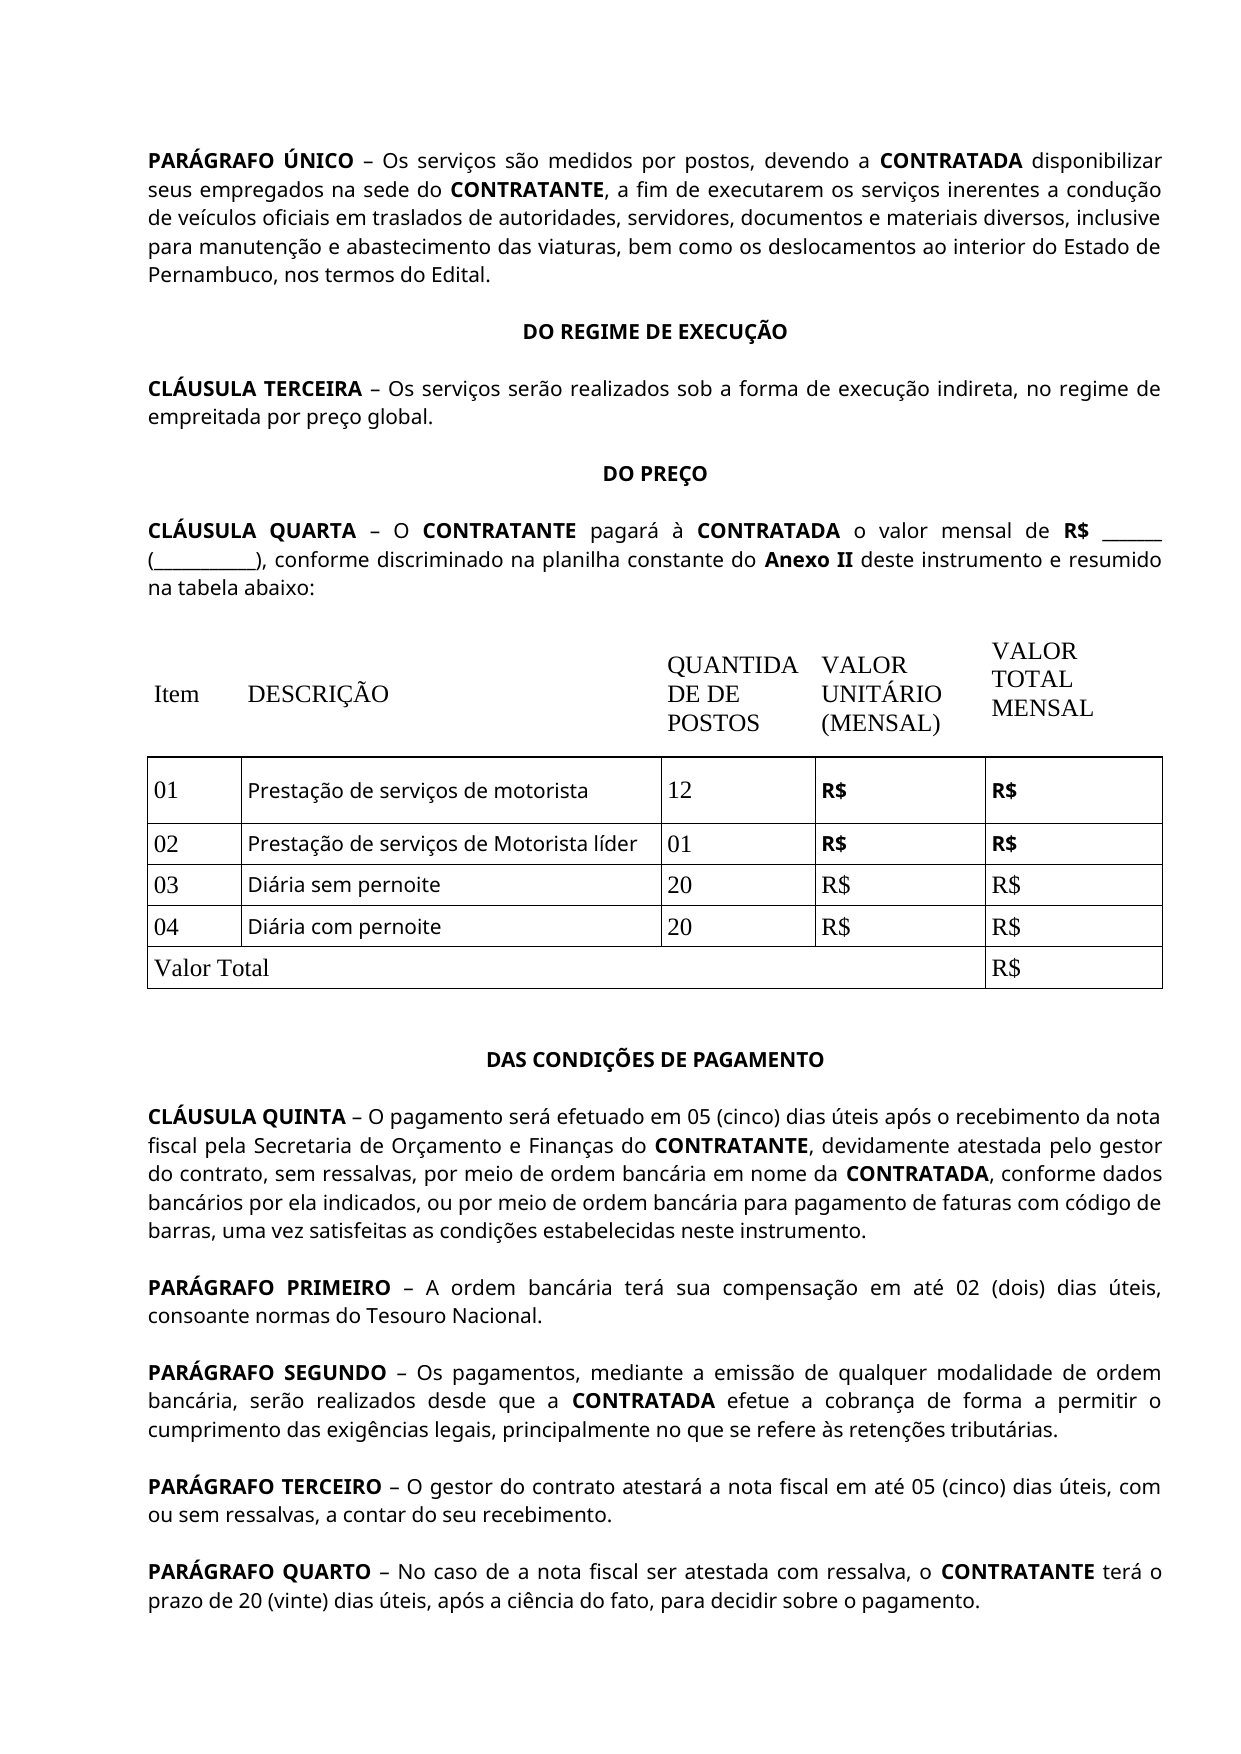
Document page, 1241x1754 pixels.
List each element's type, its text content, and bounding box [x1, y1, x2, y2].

table_cell 02 [148, 824, 241, 864]
table_cell 01 [662, 824, 815, 864]
table_cell R$ [986, 758, 1162, 822]
table_cell 04 [148, 906, 241, 946]
table_cell R$ [986, 906, 1162, 946]
text CLÁUSULA QUINTA – O pagamento será efetuado em 05 (cinco) dias úteis após o recebimento da nota fiscal pela Secretaria de Orçamento e Finanças do CONTRATANTE, devidamente atestada pelo gestor do contrato, sem ressalvas, por meio de ordem bancária em nome da CONTRATADA, conforme dados bancários por ela indicados, ou por meio de ordem bancária para pagamento de faturas com código de barras, uma vez satisfeitas as condições estabelecidas neste instrumento. [148, 1102, 1162, 1244]
table_header VALOR UNITÁRIO (MENSAL) [815, 630, 986, 756]
table_cell R$ [816, 865, 985, 905]
text CLÁUSULA QUARTA – O CONTRATANTE pagará à CONTRATADA o valor mensal de R$ _______ (___________), conforme discriminado na planilha constante do Anexo II deste instrumento e resumido na tabela abaixo: [148, 516, 1162, 602]
table_cell 01 [148, 758, 241, 822]
table_cell R$ [986, 865, 1162, 905]
text PARÁGRAFO PRIMEIRO – A ordem bancária terá sua compensação em até 02 (dois) dias úteis, consoante normas do Tesouro Nacional. [148, 1273, 1162, 1330]
table_cell Prestação de serviços de motorista [242, 758, 661, 822]
text PARÁGRAFO SEGUNDO – Os pagamentos, mediante a emissão de qualquer modalidade de ordem bancária, serão realizados desde que a CONTRATADA efetue a cobrança de forma a permitir o cumprimento das exigências legais, principalmente no que se refere às retenções tributárias. [148, 1358, 1162, 1443]
table_cell 03 [148, 865, 241, 905]
subtitle DO PREÇO [148, 459, 1162, 488]
table_cell 20 [662, 865, 815, 905]
table_header VALOR TOTAL MENSAL [986, 630, 1162, 756]
table_header Item [148, 630, 242, 756]
table_cell R$ [816, 906, 985, 946]
table_cell Valor Total [148, 947, 985, 987]
table_cell R$ [986, 947, 1162, 987]
text CLÁUSULA TERCEIRA – Os serviços serão realizados sob a forma de execução indireta, no regime de empreitada por preço global. [148, 374, 1162, 431]
subtitle DAS CONDIÇÕES DE PAGAMENTO [148, 1045, 1162, 1074]
table_cell 20 [662, 906, 815, 946]
table_cell Prestação de serviços de Motorista líder [242, 824, 661, 864]
table_cell R$ [986, 824, 1162, 864]
text PARÁGRAFO ÚNICO – Os serviços são medidos por postos, devendo a CONTRATADA disponibilizar seus empregados na sede do CONTRATANTE, a fim de executarem os serviços inerentes a condução de veículos oficiais em traslados de autoridades, servidores, documentos e materiais diversos, inclusive para manutenção e abastecimento das viaturas, bem como os deslocamentos ao interior do Estado de Pernambuco, nos termos do Edital. [148, 147, 1162, 289]
subtitle DO REGIME DE EXECUÇÃO [148, 317, 1162, 346]
text PARÁGRAFO QUARTO – No caso de a nota fiscal ser atestada com ressalva, o CONTRATANTE terá o prazo de 20 (vinte) dias úteis, após a ciência do fato, para decidir sobre o pagamento. [148, 1557, 1162, 1614]
table_cell Diária sem pernoite [242, 865, 661, 905]
table_cell R$ [816, 758, 985, 822]
text PARÁGRAFO TERCEIRO – O gestor do contrato atestará a nota fiscal em até 05 (cinco) dias úteis, com ou sem ressalvas, a contar do seu recebimento. [148, 1472, 1162, 1529]
table_header DESCRIÇÃO [242, 630, 661, 756]
table_cell Diária com pernoite [242, 906, 661, 946]
table_cell R$ [816, 824, 985, 864]
table_cell 12 [662, 758, 815, 822]
table_header QUANTIDADE DE POSTOS [661, 630, 815, 756]
